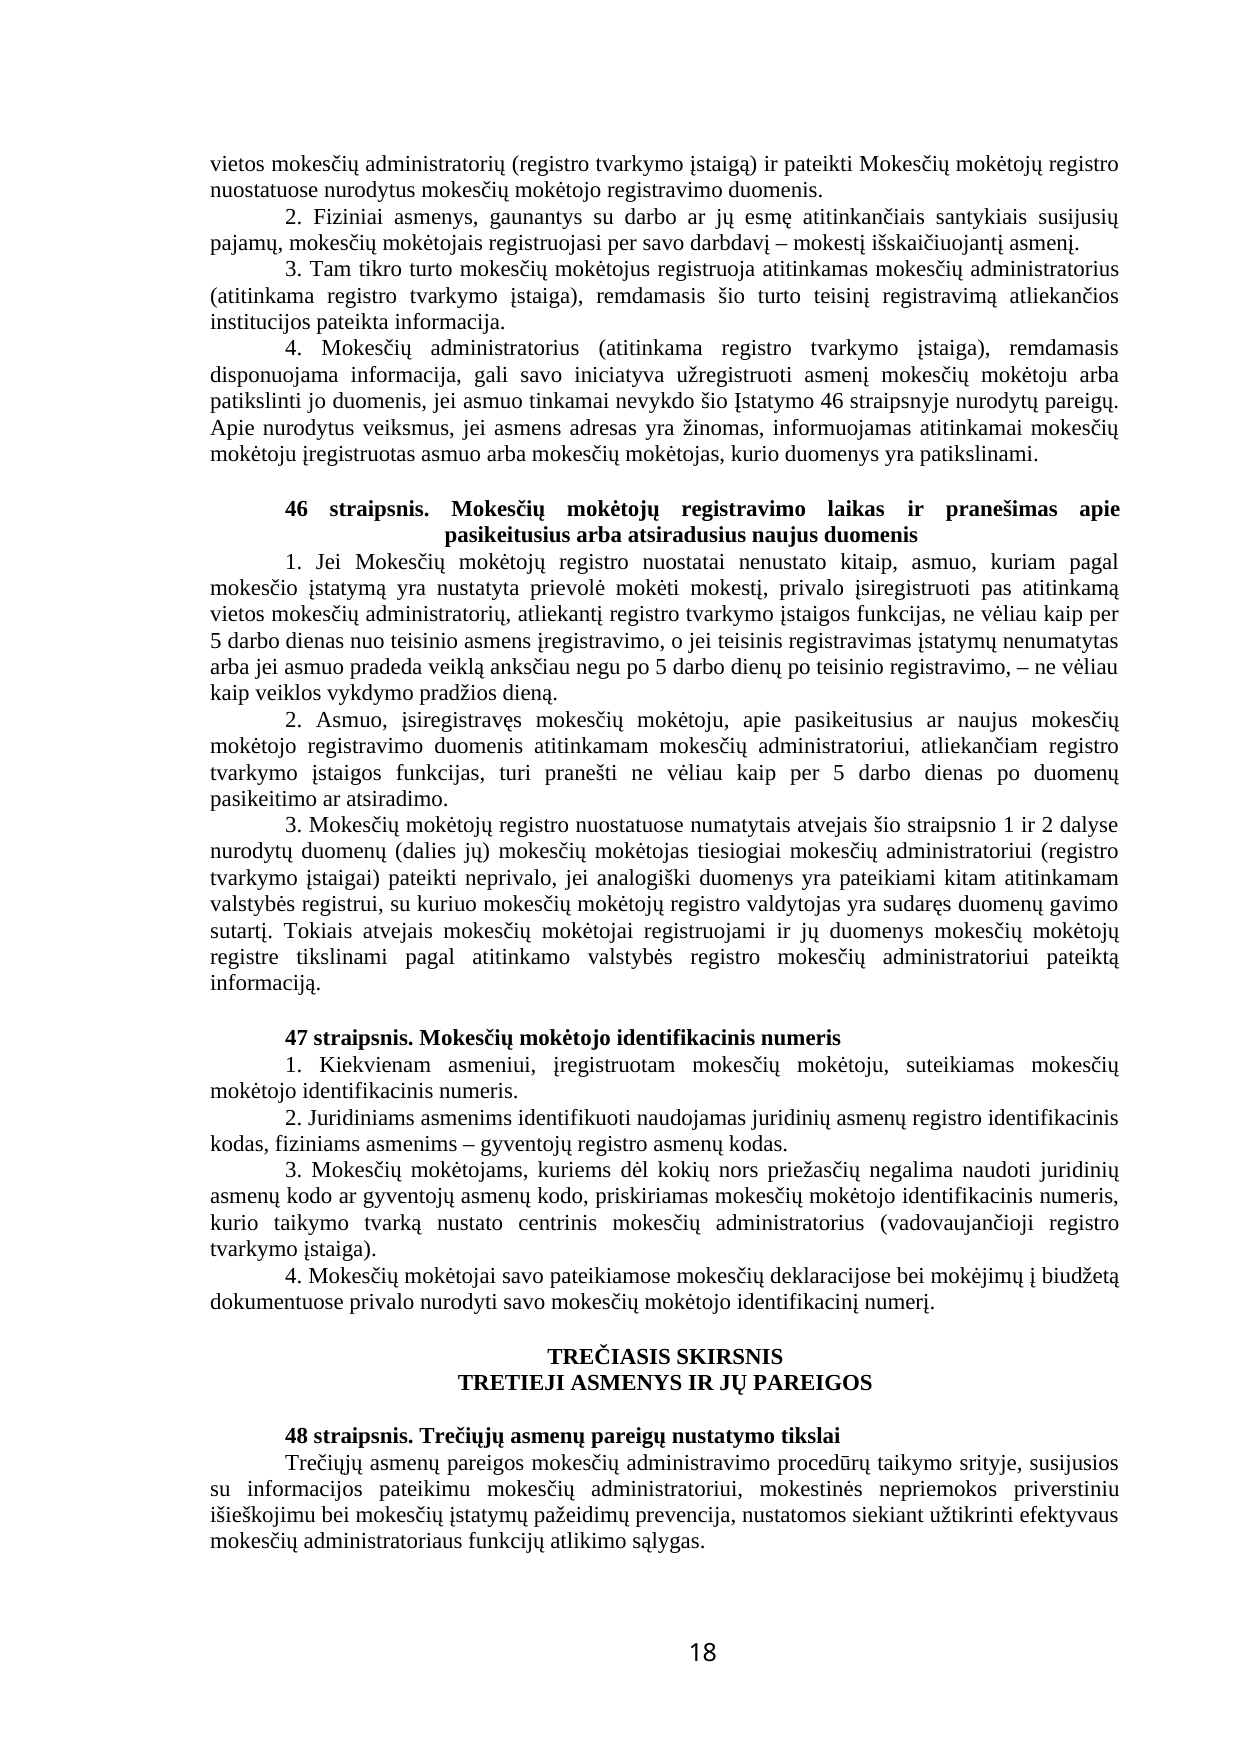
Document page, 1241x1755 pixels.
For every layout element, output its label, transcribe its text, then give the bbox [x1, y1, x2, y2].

text 1. Kiekvienam asmeniui, įregistruotam mokesčių mokėtoju, suteikiamas mokesčių mokėtojo identifikacinis numeris. [210, 1051, 1120, 1103]
text Trečiųjų asmenų pareigos mokesčių administravimo procedūrų taikymo srityje, susijusios su informacijos pateikimu mokesčių administratoriui, mokestinės nepriemokos priverstiniu išieškojimu bei mokesčių įstatymų pažeidimų prevencija, nustatomos siekiant užtikrinti efektyvaus mokesčių administratoriaus funkcijų atlikimo sąlygas. [210, 1448, 1120, 1554]
text 4. Mokesčių mokėtojai savo pateikiamose mokesčių deklaracijose bei mokėjimų į biudžetą dokumentuose privalo nurodyti savo mokesčių mokėtojo identifikacinį numerį. [210, 1262, 1120, 1314]
text 47 straipsnis. Mokesčių mokėtojo identifikacinis numeris [210, 1024, 1120, 1051]
text 2. Juridiniams asmenims identifikuoti naudojamas juridinių asmenų registro identifikacinis kodas, fiziniams asmenims – gyventojų registro asmenų kodas. [210, 1103, 1120, 1156]
text 3. Mokesčių mokėtojų registro nuostatuose numatytais atvejais šio straipsnio 1 ir 2 dalyse nurodytų duomenų (dalies jų) mokesčių mokėtojas tiesiogiai mokesčių administratoriui (registro tvarkymo įstaigai) pateikti neprivalo, jei analogiški duomenys yra pateikiami kitam atitinkamam valstybės registrui, su kuriuo mokesčių mokėtojų registro valdytojas yra sudaręs duomenų gavimo sutartį. Tokiais atvejais mokesčių mokėtojai registruojami ir jų duomenys mokesčių mokėtojų registre tikslinami pagal atitinkamo valstybės registro mokesčių administratoriui pateiktą informaciją. [210, 811, 1120, 996]
text 1. Jei Mokesčių mokėtojų registro nuostatai nenustato kitaip, asmuo, kuriam pagal mokesčio įstatymą yra nustatyta prievolė mokėti mokestį, privalo įsiregistruoti pas atitinkamą vietos mokesčių administratorių, atliekantį registro tvarkymo įstaigos funkcijas, ne vėliau kaip per 5 darbo dienas nuo teisinio asmens įregistravimo, o jei teisinis registravimas įstatymų nenumatytas arba jei asmuo pradeda veiklą anksčiau negu po 5 darbo dienų po teisinio registravimo, – ne vėliau kaip veiklos vykdymo pradžios dieną. [210, 548, 1120, 706]
text 48 straipsnis. Trečiųjų asmenų pareigų nustatymo tikslai [210, 1422, 1120, 1448]
text 3. Tam tikro turto mokesčių mokėtojus registruoja atitinkamas mokesčių administratorius (atitinkama registro tvarkymo įstaiga), remdamasis šio turto teisinį registravimą atliekančios institucijos pateikta informacija. [210, 255, 1120, 334]
text 3. Mokesčių mokėtojams, kuriems dėl kokių nors priežasčių negalima naudoti juridinių asmenų kodo ar gyventojų asmenų kodo, priskiriamas mokesčių mokėtojo identifikacinis numeris, kurio taikymo tvarką nustato centrinis mokesčių administratorius (vadovaujančioji registro tvarkymo įstaiga). [210, 1156, 1120, 1262]
text 2. Fiziniai asmenys, gaunantys su darbo ar jų esmę atitinkančiais santykiais susijusių pajamų, mokesčių mokėtojais registruojasi per savo darbdavį – mokestį išskaičiuojantį asmenį. [210, 203, 1120, 255]
text 4. Mokesčių administratorius (atitinkama registro tvarkymo įstaiga), remdamasis disponuojama informacija, gali savo iniciatyva užregistruoti asmenį mokesčių mokėtoju arba patikslinti jo duomenis, jei asmuo tinkamai nevykdo šio Įstatymo 46 straipsnyje nurodytų pareigų. Apie nurodytus veiksmus, jei asmens adresas yra žinomas, informuojamas atitinkamai mokesčių mokėtoju įregistruotas asmuo arba mokesčių mokėtojas, kurio duomenys yra patikslinami. [210, 334, 1120, 466]
text 2. Asmuo, įsiregistravęs mokesčių mokėtoju, apie pasikeitusius ar naujus mokesčių mokėtojo registravimo duomenis atitinkamam mokesčių administratoriui, atliekančiam registro tvarkymo įstaigos funkcijas, turi pranešti ne vėliau kaip per 5 darbo dienas po duomenų pasikeitimo ar atsiradimo. [210, 706, 1120, 811]
text TREČIASIS SKIRSNIS [210, 1343, 1120, 1369]
text 46 straipsnis. Mokesčių mokėtojų registravimo laikas ir pranešimas apie pasikeitusius arba atsiradusius naujus duomenis [285, 495, 1120, 548]
text TRETIEJI ASMENYS IR JŲ PAREIGOS [210, 1369, 1120, 1396]
text vietos mokesčių administratorių (registro tvarkymo įstaigą) ir pateikti Mokesčių mokėtojų registro nuostatuose nurodytus mokesčių mokėtojo registravimo duomenis. [210, 150, 1120, 203]
